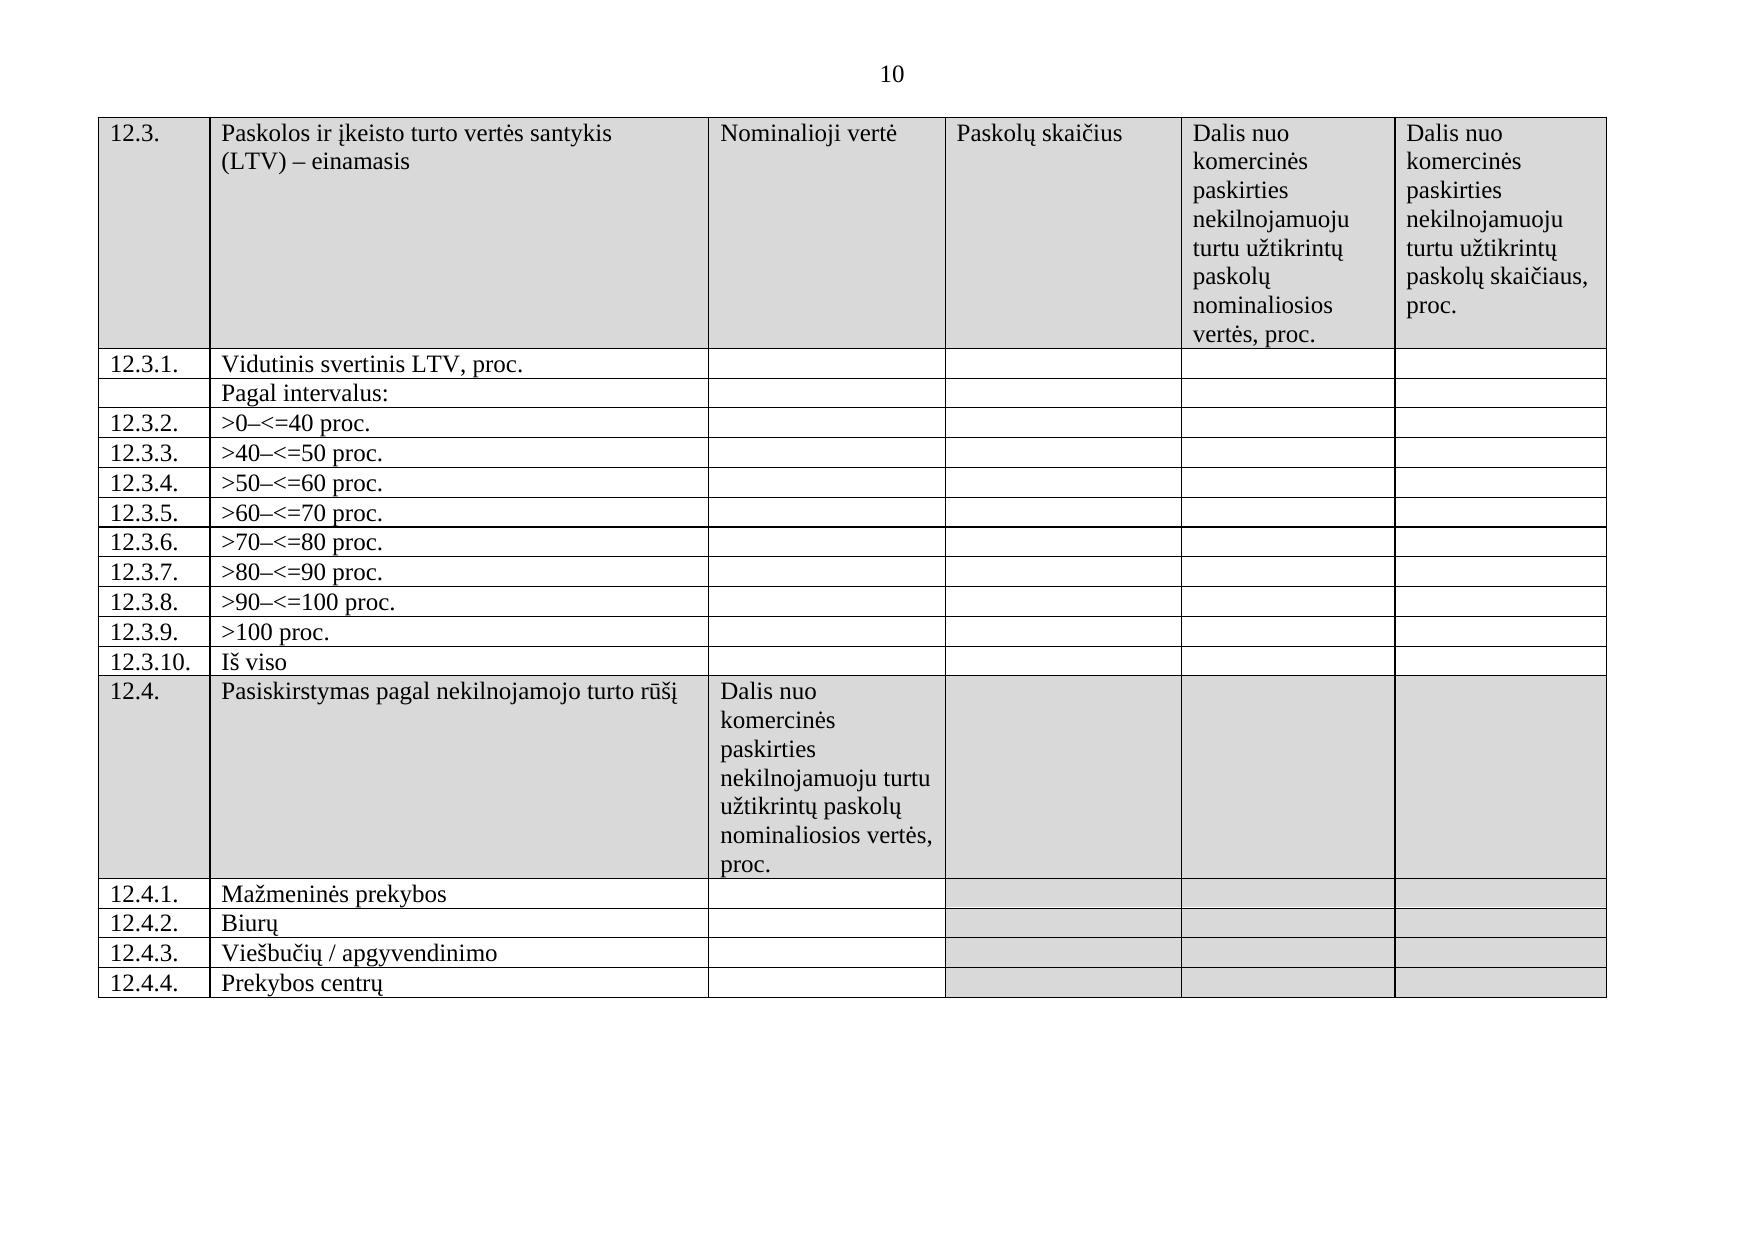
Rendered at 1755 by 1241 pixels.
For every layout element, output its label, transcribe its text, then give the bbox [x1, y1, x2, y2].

table_cell [1396, 968, 1606, 997]
table_cell [709, 617, 945, 646]
table_cell 12.4.1. [99, 879, 209, 907]
table_cell [1396, 909, 1606, 937]
table_cell [946, 528, 1181, 556]
table_cell [709, 879, 945, 907]
table_cell 12.3.4. [99, 468, 209, 497]
table_cell >80–<=90 proc. [211, 557, 708, 586]
table_cell [946, 676, 1181, 878]
table_cell [1182, 938, 1394, 967]
table_cell [99, 379, 209, 407]
table_cell Pasiskirstymas pagal nekilnojamojo turto rūšį [211, 676, 708, 878]
table_cell Biurų [211, 909, 708, 937]
table_cell [1396, 557, 1606, 586]
table_cell [946, 879, 1181, 907]
table_cell [1182, 408, 1394, 437]
table_cell [946, 968, 1181, 997]
table_cell [1396, 647, 1606, 675]
table_cell [1396, 676, 1606, 878]
table_cell [709, 349, 945, 377]
table_cell [709, 528, 945, 556]
table_cell 12.3.8. [99, 587, 209, 616]
table_cell Viešbučių / apgyvendinimo [211, 938, 708, 967]
table_cell Dalis nuo komercinės paskirties nekilnojamuoju turtu užtikrintų paskolų nominaliosios vertės, proc. [709, 676, 945, 878]
table_cell [709, 909, 945, 937]
table_cell [709, 438, 945, 467]
table_cell 12.3.7. [99, 557, 209, 586]
table_cell [1182, 909, 1394, 937]
table_cell 12.3. [99, 118, 209, 348]
table_cell [709, 379, 945, 407]
table_cell Dalis nuo komercinės paskirties nekilnojamuoju turtu užtikrintų paskolų skaičiaus, proc. [1396, 118, 1606, 348]
table_cell [1396, 587, 1606, 616]
table_cell 12.3.6. [99, 528, 209, 556]
table_cell [1182, 468, 1394, 497]
table_cell 12.3.3. [99, 438, 209, 467]
table_cell [709, 647, 945, 675]
table_cell Dalis nuo komercinės paskirties nekilnojamuoju turtu užtikrintų paskolų nominaliosios vertės, proc. [1182, 118, 1394, 348]
table_cell [709, 498, 945, 526]
table_cell [1396, 349, 1606, 377]
table_cell [1396, 438, 1606, 467]
table_cell [1182, 676, 1394, 878]
table_cell Paskolų skaičius [946, 118, 1181, 348]
table_cell Prekybos centrų [211, 968, 708, 997]
table_cell [709, 408, 945, 437]
table_cell 12.4. [99, 676, 209, 878]
table_cell [946, 587, 1181, 616]
table_cell 12.3.9. [99, 617, 209, 646]
table_cell [1182, 647, 1394, 675]
table_cell [946, 617, 1181, 646]
table_cell [1182, 498, 1394, 526]
table_cell >40–<=50 proc. [211, 438, 708, 467]
table_cell [1182, 438, 1394, 467]
table_cell [1396, 408, 1606, 437]
table_cell [1396, 938, 1606, 967]
table_cell [1182, 349, 1394, 377]
table_cell Iš viso [211, 647, 708, 675]
table_cell Vidutinis svertinis LTV, proc. [211, 349, 708, 377]
table_cell [1182, 528, 1394, 556]
table_cell [1182, 379, 1394, 407]
table_cell 12.4.3. [99, 938, 209, 967]
table_cell Mažmeninės prekybos [211, 879, 708, 907]
table_cell [1182, 879, 1394, 907]
table_cell [1182, 968, 1394, 997]
table_cell 12.3.5. [99, 498, 209, 526]
table_cell [1396, 468, 1606, 497]
table_cell 12.3.2. [99, 408, 209, 437]
table_cell [709, 557, 945, 586]
table_cell [1396, 528, 1606, 556]
table_cell >90–<=100 proc. [211, 587, 708, 616]
table_cell [1396, 498, 1606, 526]
table_cell [946, 349, 1181, 377]
table_cell [709, 968, 945, 997]
table_cell [946, 438, 1181, 467]
table_cell [946, 379, 1181, 407]
table_cell [1396, 617, 1606, 646]
table_cell [709, 938, 945, 967]
table_cell Nominalioji vertė [709, 118, 945, 348]
table_cell >50–<=60 proc. [211, 468, 708, 497]
table_cell [946, 909, 1181, 937]
table_cell 12.3.1. [99, 349, 209, 377]
table_cell >100 proc. [211, 617, 708, 646]
table_cell [946, 498, 1181, 526]
table_cell [946, 647, 1181, 675]
table_cell [946, 408, 1181, 437]
table_cell [946, 938, 1181, 967]
table_cell Paskolos ir įkeisto turto vertės santykis (LTV) – einamasis [211, 118, 708, 348]
table_cell Pagal intervalus: [211, 379, 708, 407]
table_cell [946, 468, 1181, 497]
table_cell [1182, 617, 1394, 646]
table_cell [709, 468, 945, 497]
table_cell [946, 557, 1181, 586]
table_cell 12.3.10. [99, 647, 209, 675]
table_cell [1182, 557, 1394, 586]
table_cell 12.4.2. [99, 909, 209, 937]
table_cell >70–<=80 proc. [211, 528, 708, 556]
table_cell >0–<=40 proc. [211, 408, 708, 437]
table_cell [1396, 379, 1606, 407]
table_cell 12.4.4. [99, 968, 209, 997]
table_cell >60–<=70 proc. [211, 498, 708, 526]
table_cell [709, 587, 945, 616]
table_cell [1396, 879, 1606, 907]
table_cell [1182, 587, 1394, 616]
